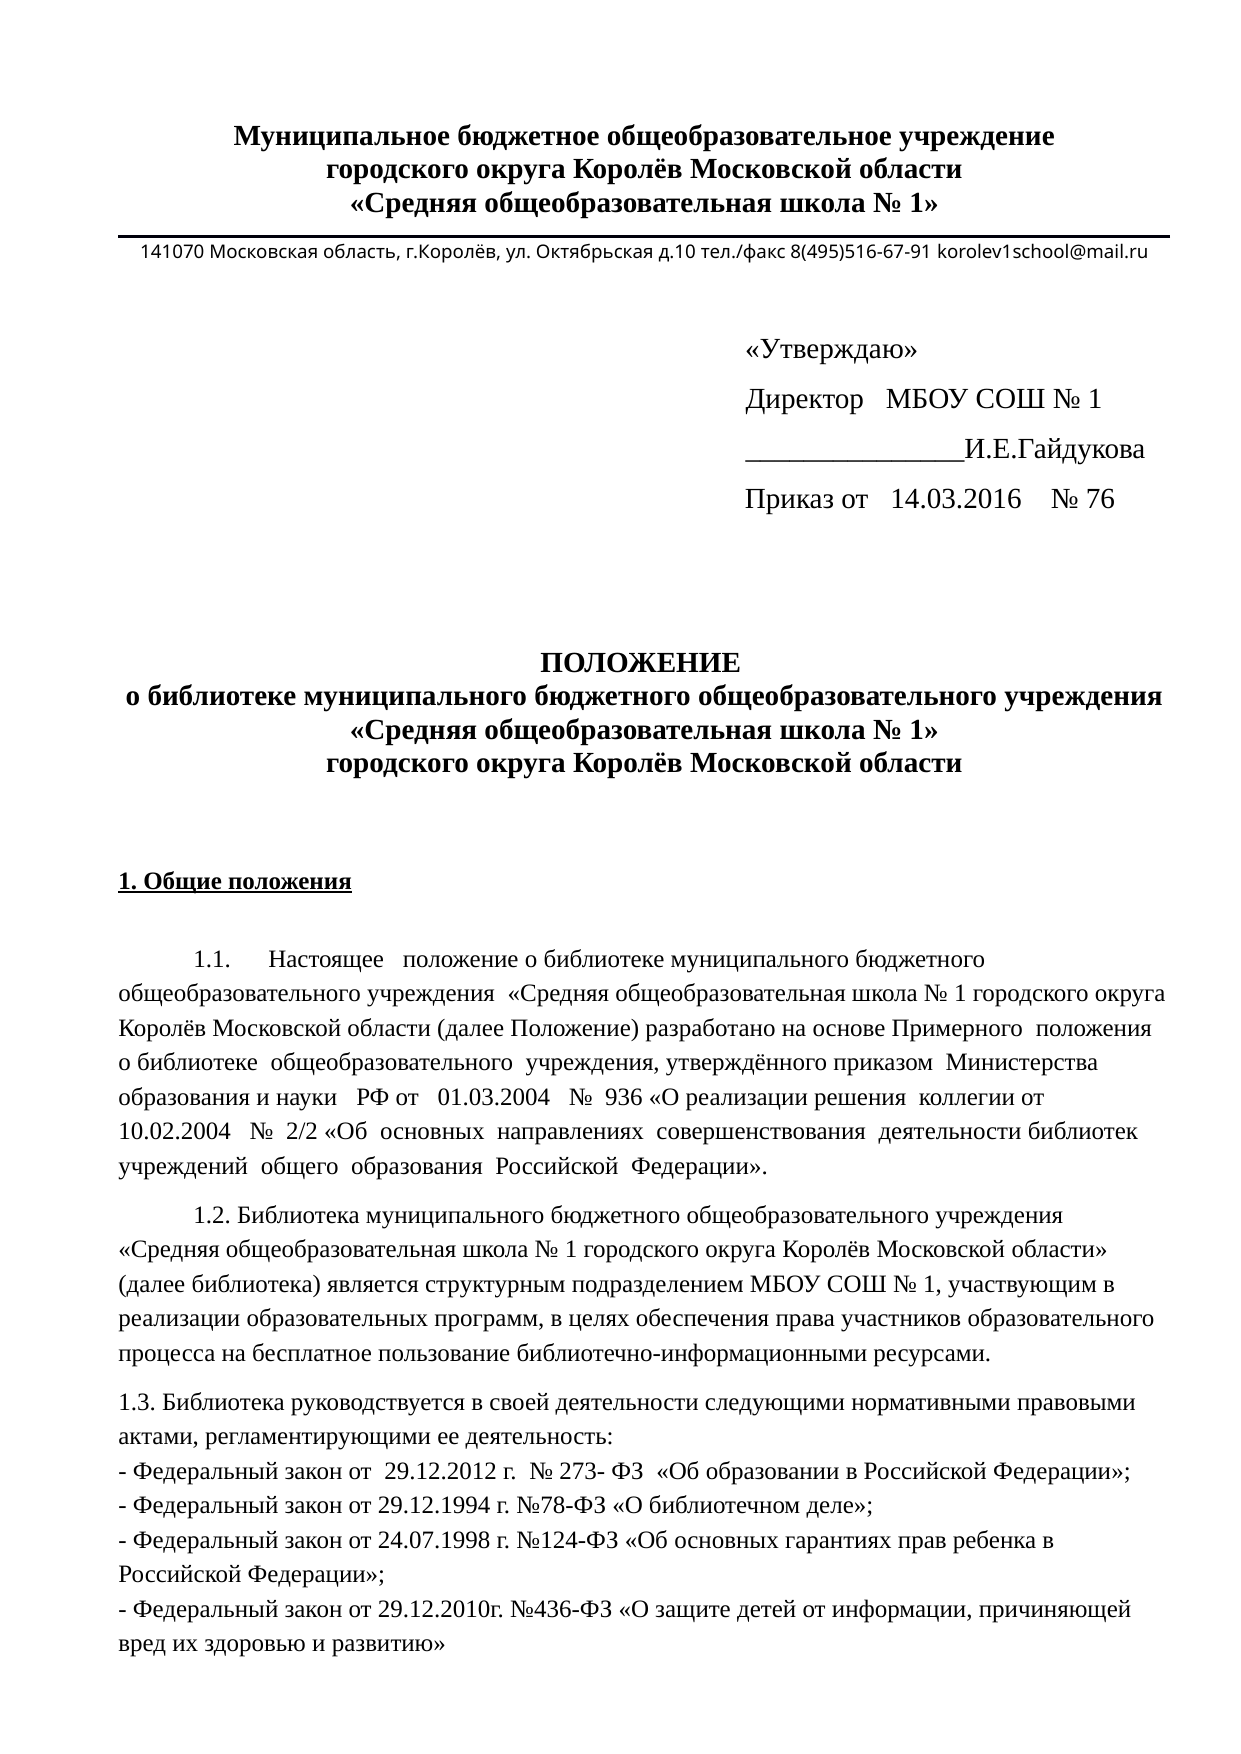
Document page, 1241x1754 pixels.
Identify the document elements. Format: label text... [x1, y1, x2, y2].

text «Утверждаю» [118, 331, 1170, 364]
text городского округа Королёв Московской области [118, 152, 1170, 185]
text - Федеральный закон от 29.12.1994 г. №78-ФЗ «О библиотечном деле»; [118, 1490, 1170, 1519]
text Директор МБОУ СОШ № 1 [118, 381, 1170, 414]
text 1.1. Настоящее положение о библиотеке муниципального бюджетного общеобразовательного учреждения «Средняя общеобразовательная школа № 1 городского округа Королёв Московской области (далее Положение) разработано на основе Примерного положения о библиотеке общеобразовательного учреждения, утверждённого приказом Министерства образования и науки РФ от 01.03.2004 № 936 «О реализации решения коллегии от 10.02.2004 № 2/2 «Об основных направлениях совершенствования деятельности библиотек учреждений общего образования Российской Федерации». [118, 944, 1170, 1180]
text _______________И.Е.Гайдукова [118, 431, 1170, 465]
text - Федеральный закон от 24.07.1998 г. №124-ФЗ «Об основных гарантиях прав ребенка в Российской Федерации»; [118, 1525, 1170, 1588]
text Приказ от 14.03.2016 № 76 [118, 482, 1170, 515]
text «Средняя общеобразовательная школа № 1» [118, 185, 1170, 219]
text 1. Общие положения [118, 866, 1170, 895]
text 1.3. Библиотека руководствуется в своей деятельности следующими нормативными правовыми актами, регламентирующими ее деятельность: [118, 1387, 1170, 1450]
text ПОЛОЖЕНИЕ [118, 645, 1170, 678]
text - Федеральный закон от 29.12.2010г. №436-ФЗ «О защите детей от информации, причиняющей вред их здоровью и развитию» [118, 1594, 1170, 1657]
text о библиотеке муниципального бюджетного общеобразовательного учреждения [118, 678, 1170, 712]
text Муниципальное бюджетное общеобразовательное учреждение [118, 118, 1170, 152]
text - Федеральный закон от 29.12.2012 г. № 273- ФЗ «Об образовании в Российской Федерации»; [118, 1456, 1170, 1485]
text 1.2. Библиотека муниципального бюджетного общеобразовательного учреждения «Средняя общеобразовательная школа № 1 городского округа Королёв Московской области» (далее библиотека) является структурным подразделением МБОУ СОШ № 1, участвующим в реализации образовательных программ, в целях обеспечения права участников образовательного процесса на бесплатное пользование библиотечно-информационными ресурсами. [118, 1200, 1170, 1367]
text 141070 Московская область, г.Королёв, ул. Октябрьская д.10 тел./факс 8(495)516-67-91 korolev1school@mail.ru [118, 238, 1170, 264]
text городского округа Королёв Московской области [118, 746, 1170, 779]
text «Средняя общеобразовательная школа № 1» [118, 712, 1170, 746]
